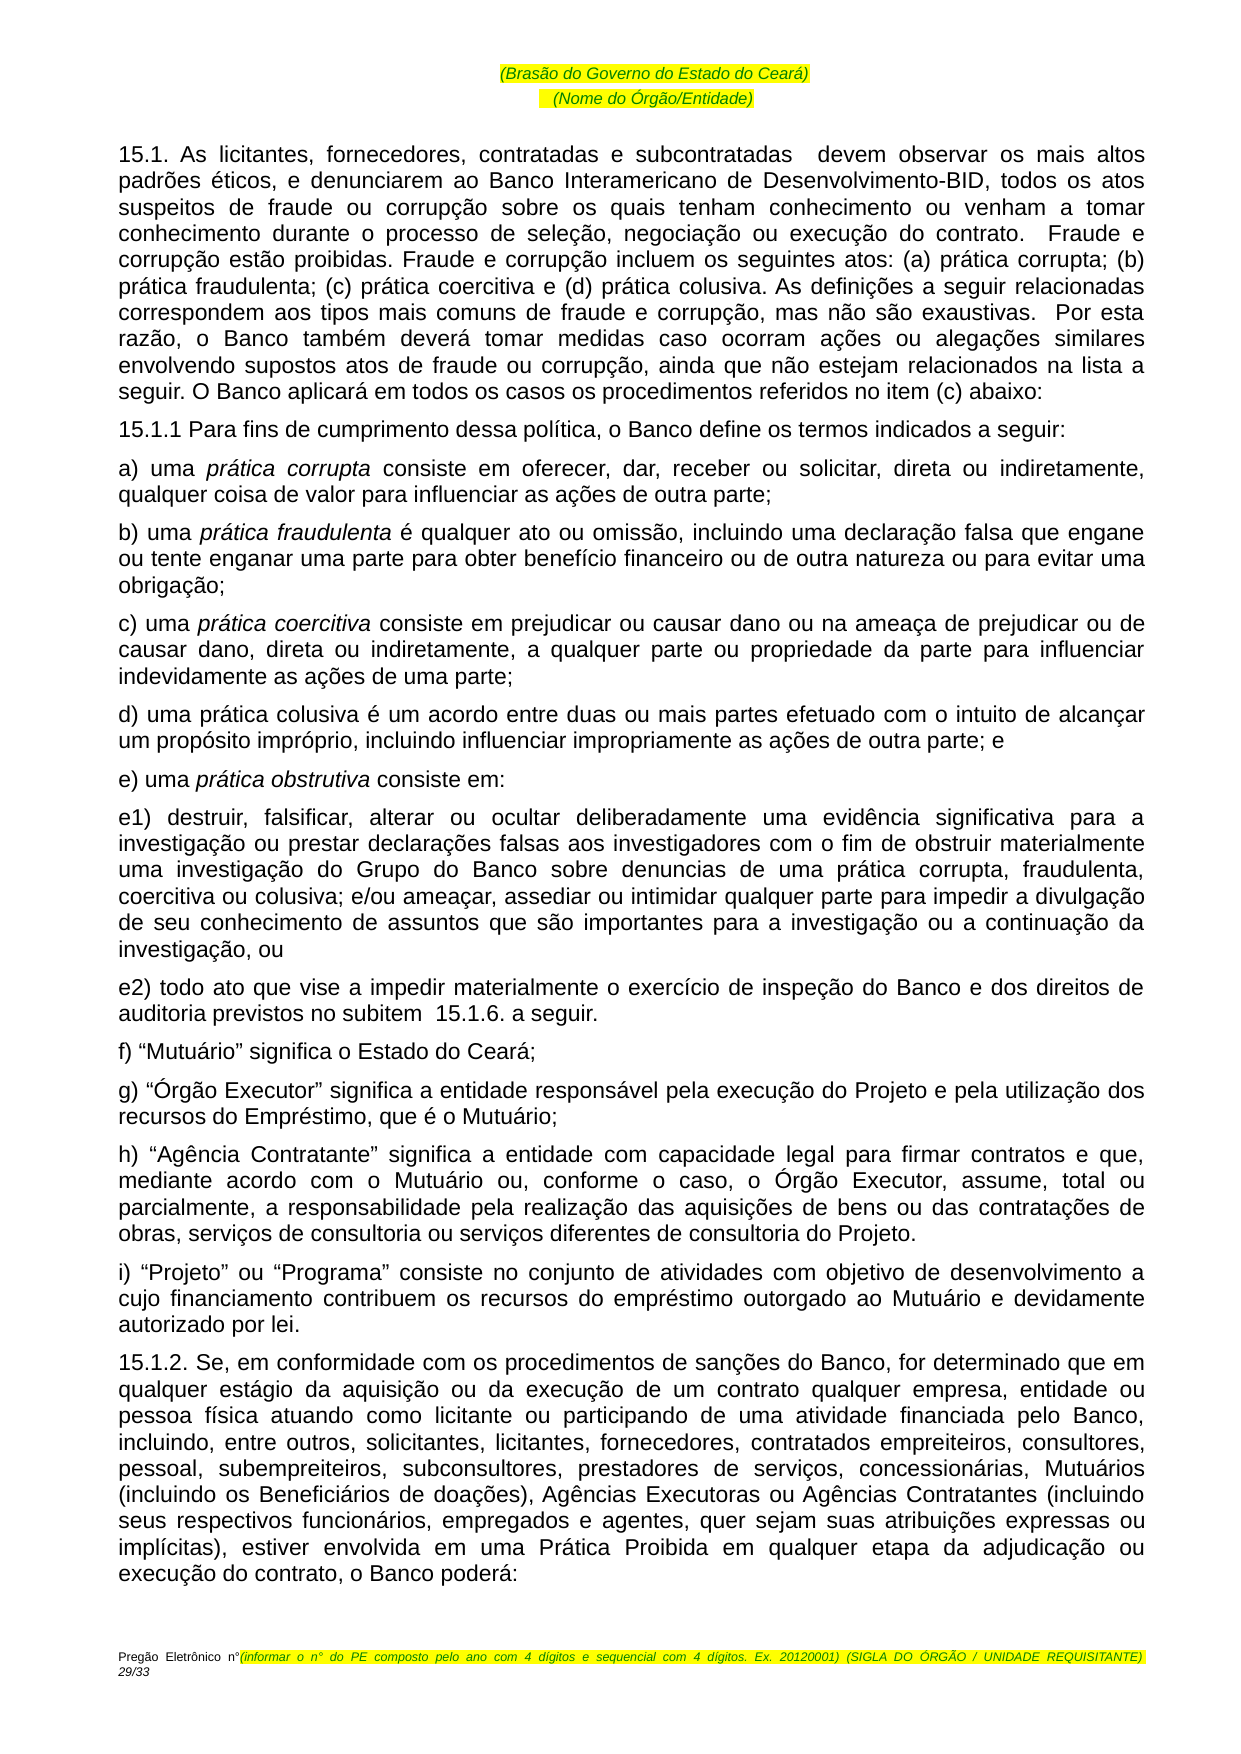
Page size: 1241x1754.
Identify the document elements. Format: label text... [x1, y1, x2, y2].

text 15.1. As licitantes, fornecedores, contratadas e subcontratadas devem observar os mais altos padrões éticos, e denunciarem ao Banco Interamericano de Desenvolvimento-BID, todos os atos suspeitos de fraude ou corrupção sobre os quais tenham conhecimento ou venham a tomar conhecimento durante o processo de seleção, negociação ou execução do contrato. Fraude e corrupção estão proibidas. Fraude e corrupção incluem os seguintes atos: (a) prática corrupta; (b) prática fraudulenta; (c) prática coercitiva e (d) prática colusiva. As definições a seguir relacionadas correspondem aos tipos mais comuns de fraude e corrupção, mas não são exaustivas. Por esta razão, o Banco também deverá tomar medidas caso ocorram ações ou alegações similares envolvendo supostos atos de fraude ou corrupção, ainda que não estejam relacionados na lista a seguir. O Banco aplicará em todos os casos os procedimentos referidos no item (c) abaixo: [118, 141, 1146, 404]
text c) uma prática coercitiva consiste em prejudicar ou causar dano ou na ameaça de prejudicar ou de causar dano, direta ou indiretamente, a qualquer parte ou propriedade da parte para influenciar indevidamente as ações de uma parte; [118, 610, 1146, 689]
text a) uma prática corrupta consiste em oferecer, dar, receber ou solicitar, direta ou indiretamente, qualquer coisa de valor para influenciar as ações de outra parte; [118, 454, 1146, 507]
text d) uma prática colusiva é um acordo entre duas ou mais partes efetuado com o intuito de alcançar um propósito impróprio, incluindo influenciar impropriamente as ações de outra parte; e [118, 701, 1146, 754]
text i) “Projeto” ou “Programa” consiste no conjunto de atividades com objetivo de desenvolvimento a cujo financiamento contribuem os recursos do empréstimo outorgado ao Mutuário e devidamente autorizado por lei. [118, 1258, 1146, 1337]
text f) “Mutuário” significa o Estado do Ceará; [118, 1038, 1146, 1065]
text 15.1.1 Para fins de cumprimento dessa política, o Banco define os termos indicados a seguir: [118, 416, 1146, 443]
text e1) destruir, falsificar, alterar ou ocultar deliberadamente uma evidência significativa para a investigação ou prestar declarações falsas aos investigadores com o fim de obstruir materialmente uma investigação do Grupo do Banco sobre denuncias de uma prática corrupta, fraudulenta, coercitiva ou colusiva; e/ou ameaçar, assediar ou intimidar qualquer parte para impedir a divulgação de seu conhecimento de assuntos que são importantes para a investigação ou a continuação da investigação, ou [118, 804, 1146, 962]
text b) uma prática fraudulenta é qualquer ato ou omissão, incluindo uma declaração falsa que engane ou tente enganar uma parte para obter benefício financeiro ou de outra natureza ou para evitar uma obrigação; [118, 519, 1146, 598]
text h) “Agência Contratante” significa a entidade com capacidade legal para firmar contratos e que, mediante acordo com o Mutuário ou, conforme o caso, o Órgão Executor, assume, total ou parcialmente, a responsabilidade pela realização das aquisições de bens ou das contratações de obras, serviços de consultoria ou serviços diferentes de consultoria do Projeto. [118, 1141, 1146, 1247]
text 15.1.2. Se, em conformidade com os procedimentos de sanções do Banco, for determinado que em qualquer estágio da aquisição ou da execução de um contrato qualquer empresa, entidade ou pessoa física atuando como licitante ou participando de uma atividade financiada pelo Banco, incluindo, entre outros, solicitantes, licitantes, fornecedores, contratados empreiteiros, consultores, pessoal, subempreiteiros, subconsultores, prestadores de serviços, concessionárias, Mutuários (incluindo os Beneficiários de doações), Agências Executoras ou Agências Contratantes (incluindo seus respectivos funcionários, empregados e agentes, quer sejam suas atribuições expressas ou implícitas), estiver envolvida em uma Prática Proibida em qualquer etapa da adjudicação ou execução do contrato, o Banco poderá: [118, 1349, 1146, 1587]
text g) “Órgão Executor” significa a entidade responsável pela execução do Projeto e pela utilização dos recursos do Empréstimo, que é o Mutuário; [118, 1077, 1146, 1129]
text e2) todo ato que vise a impedir materialmente o exercício de inspeção do Banco e dos direitos de auditoria previstos no subitem 15.1.6. a seguir. [118, 974, 1146, 1026]
text e) uma prática obstrutiva consiste em: [118, 766, 1146, 792]
